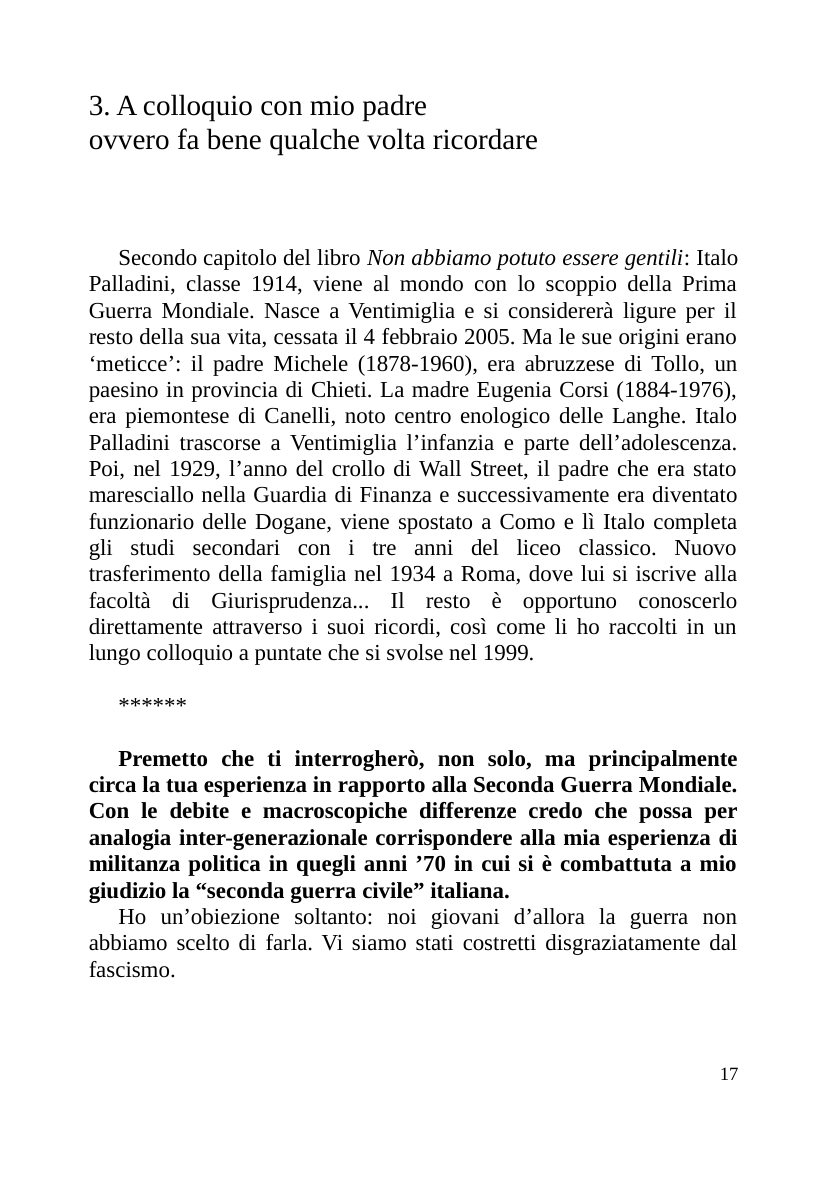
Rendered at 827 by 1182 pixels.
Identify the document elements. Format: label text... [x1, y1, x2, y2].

text Ho un’obiezione soltanto: noi giovani d’allora la guerra non abbiamo scelto di farla. Vi siamo stati costretti disgraziatamente dal fascismo. [88, 903, 738, 982]
text ****** [88, 692, 738, 718]
text Secondo capitolo del libro Non abbiamo potuto essere gentili: Italo Palladini, classe 1914, viene al mondo con lo scoppio della Prima Guerra Mondiale. Nasce a Ventimiglia e si considererà ligure per il resto della sua vita, cessata il 4 febbraio 2005. Ma le sue origini erano ‘meticce’: il padre Michele (1878-1960), era abruzzese di Tollo, un paesino in provincia di Chieti. La madre Eugenia Corsi (1884-1976), era piemontese di Canelli, noto centro enologico delle Langhe. Italo Palladini trascorse a Ventimiglia l’infanzia e parte dell’adolescenza. Poi, nel 1929, l’anno del crollo di Wall Street, il padre che era stato maresciallo nella Guardia di Finanza e successivamente era diventato funzionario delle Dogane, viene spostato a Como e lì Italo completa gli studi secondari con i tre anni del liceo classico. Nuovo trasferimento della famiglia nel 1934 a Roma, dove lui si iscrive alla facoltà di Giurisprudenza... Il resto è opportuno conoscerlo direttamente attraverso i suoi ricordi, così come li ho raccolti in un lungo colloquio a puntate che si svolse nel 1999. [88, 244, 738, 666]
text Premetto che ti interrogherò, non solo, ma principalmente circa la tua esperienza in rapporto alla Seconda Guerra Mondiale. Con le debite e macroscopiche differenze credo che possa per analogia inter-generazionale corrispondere alla mia esperienza di militanza politica in quegli anni ’70 in cui si è combattuta a mio giudizio la “seconda guerra civile” italiana. [88, 745, 738, 903]
subtitle ovvero fa bene qualche volta ricordare [88, 122, 738, 156]
subtitle 3. A colloquio con mio padre [88, 88, 738, 122]
